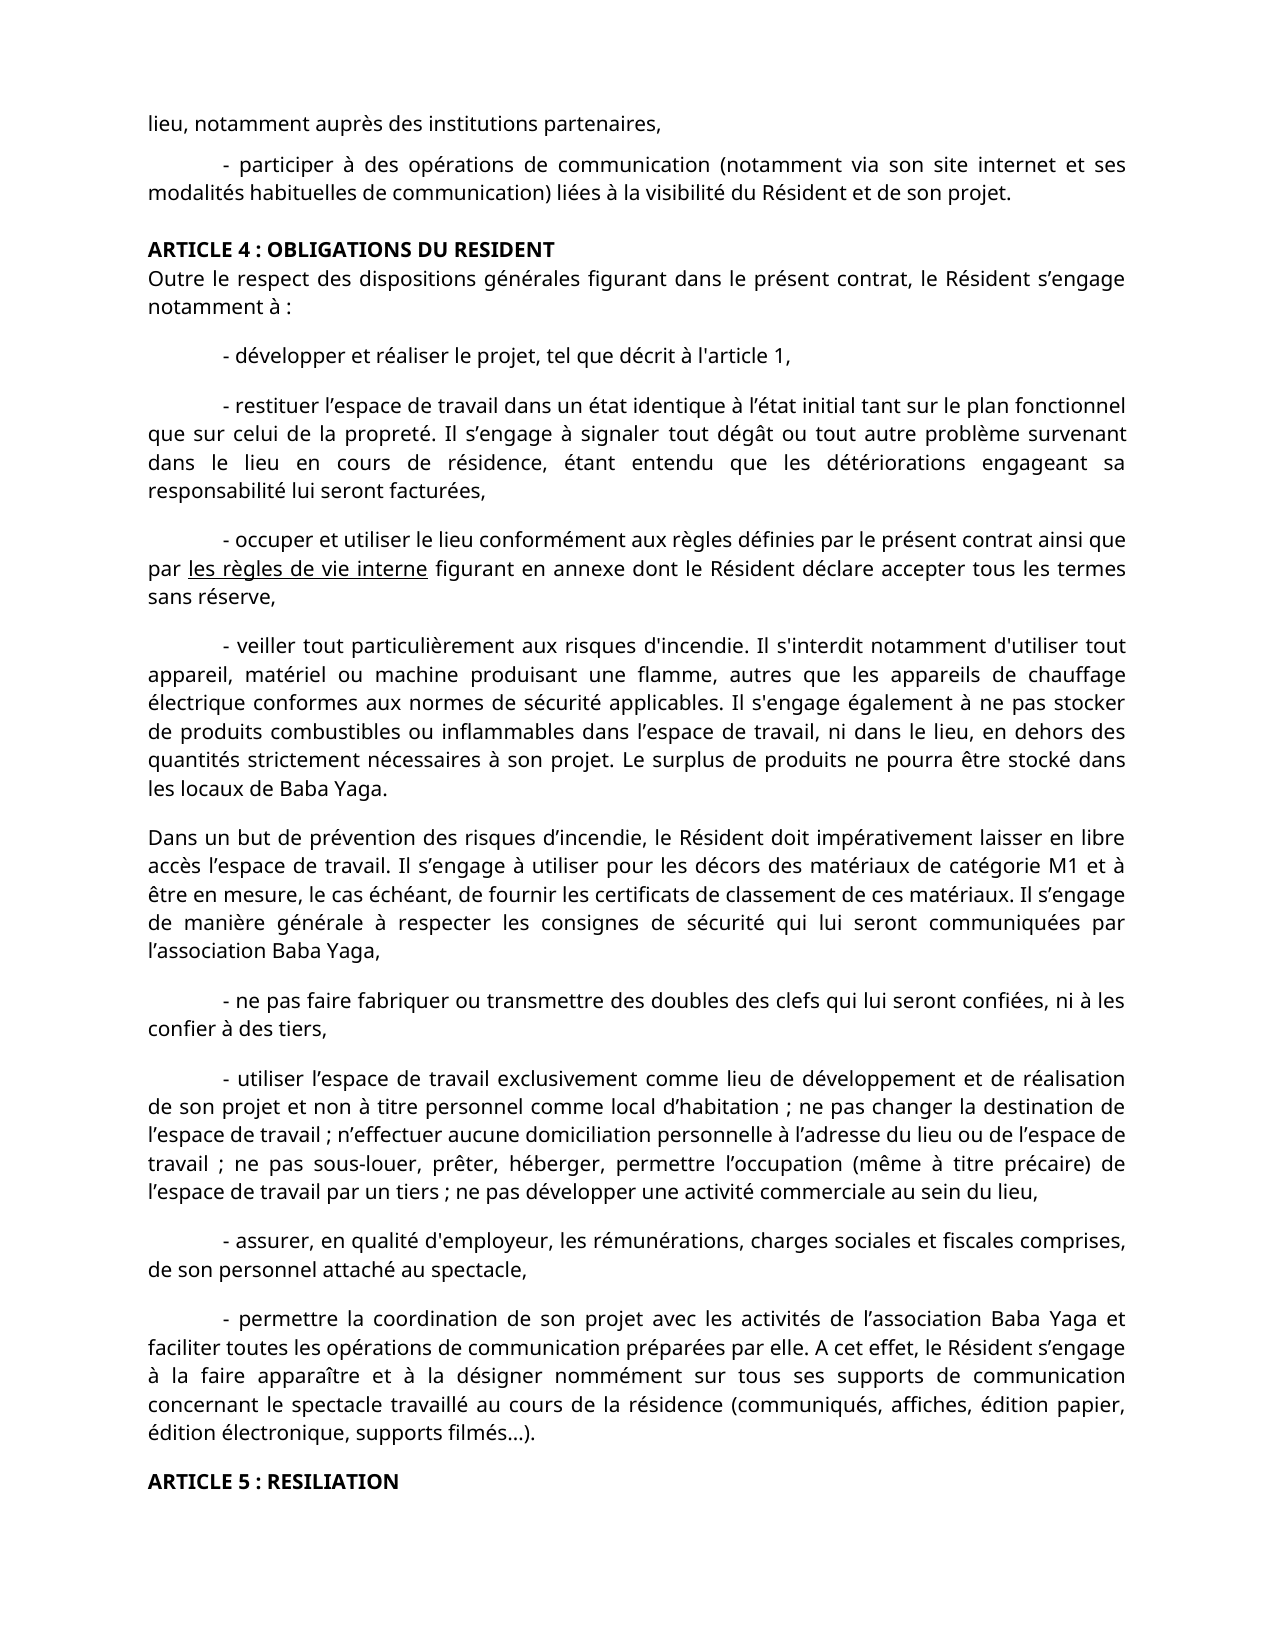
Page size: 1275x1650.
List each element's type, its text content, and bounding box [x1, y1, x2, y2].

subtitle - participer à des opérations de communication (notamment via son site internet et ses modalités habituelles de communication) liées à la visibilité du Résident et de son projet. [148, 150, 1127, 207]
subtitle Outre le respect des dispositions générales figurant dans le présent contrat, le Résident s’engage notamment à : [148, 264, 1127, 321]
subtitle - utiliser l’espace de travail exclusivement comme lieu de développement et de réalisation de son projet et non à titre personnel comme local d’habitation ; ne pas changer la destination de l’espace de travail ; n’effectuer aucune domiciliation personnelle à l’adresse du lieu ou de l’espace de travail ; ne pas sous-louer, prêter, héberger, permettre l’occupation (même à titre précaire) de l’espace de travail par un tiers ; ne pas développer une activité commerciale au sein du lieu, [148, 1064, 1127, 1206]
subtitle - ne pas faire fabriquer ou transmettre des doubles des clefs qui lui seront confiées, ni à les confier à des tiers, [148, 986, 1127, 1043]
subtitle - restituer l’espace de travail dans un état identique à l’état initial tant sur le plan fonctionnel que sur celui de la propreté. Il s’engage à signaler tout dégât ou tout autre problème survenant dans le lieu en cours de résidence, étant entendu que les détériorations engageant sa responsabilité lui seront facturées, [148, 391, 1127, 504]
subtitle Dans un but de prévention des risques d’incendie, le Résident doit impérativement laisser en libre accès l’espace de travail. Il s’engage à utiliser pour les décors des matériaux de catégorie M1 et à être en mesure, le cas échéant, de fournir les certificats de classement de ces matériaux. Il s’engage de manière générale à respecter les consignes de sécurité qui lui seront communiquées par l’association Baba Yaga, [148, 823, 1127, 965]
subtitle lieu, notamment auprès des institutions partenaires, [148, 109, 1127, 137]
subtitle - veiller tout particulièrement aux risques d'incendie. Il s'interdit notamment d'utiliser tout appareil, matériel ou machine produisant une flamme, autres que les appareils de chauffage électrique conformes aux normes de sécurité applicables. Il s'engage également à ne pas stocker de produits combustibles ou inflammables dans l’espace de travail, ni dans le lieu, en dehors des quantités strictement nécessaires à son projet. Le surplus de produits ne pourra être stocké dans les locaux de Baba Yaga. [148, 631, 1127, 802]
subtitle - occuper et utiliser le lieu conformément aux règles définies par le présent contrat ainsi que par les règles de vie interne figurant en annexe dont le Résident déclare accepter tous les termes sans réserve, [148, 525, 1127, 611]
subtitle - développer et réaliser le projet, tel que décrit à l'article 1, [148, 341, 1127, 370]
subtitle ARTICLE 4 : OBLIGATIONS DU RESIDENT [148, 235, 1127, 264]
subtitle - permettre la coordination de son projet avec les activités de l’association Baba Yaga et faciliter toutes les opérations de communication préparées par elle. A cet effet, le Résident s’engage à la faire apparaître et à la désigner nommément sur tous ses supports de communication concernant le spectacle travaillé au cours de la résidence (communiqués, affiches, édition papier, édition électronique, supports filmés…). [148, 1304, 1127, 1447]
subtitle ARTICLE 5 : RESILIATION [148, 1467, 1127, 1496]
subtitle - assurer, en qualité d'employeur, les rémunérations, charges sociales et fiscales comprises, de son personnel attaché au spectacle, [148, 1227, 1127, 1283]
